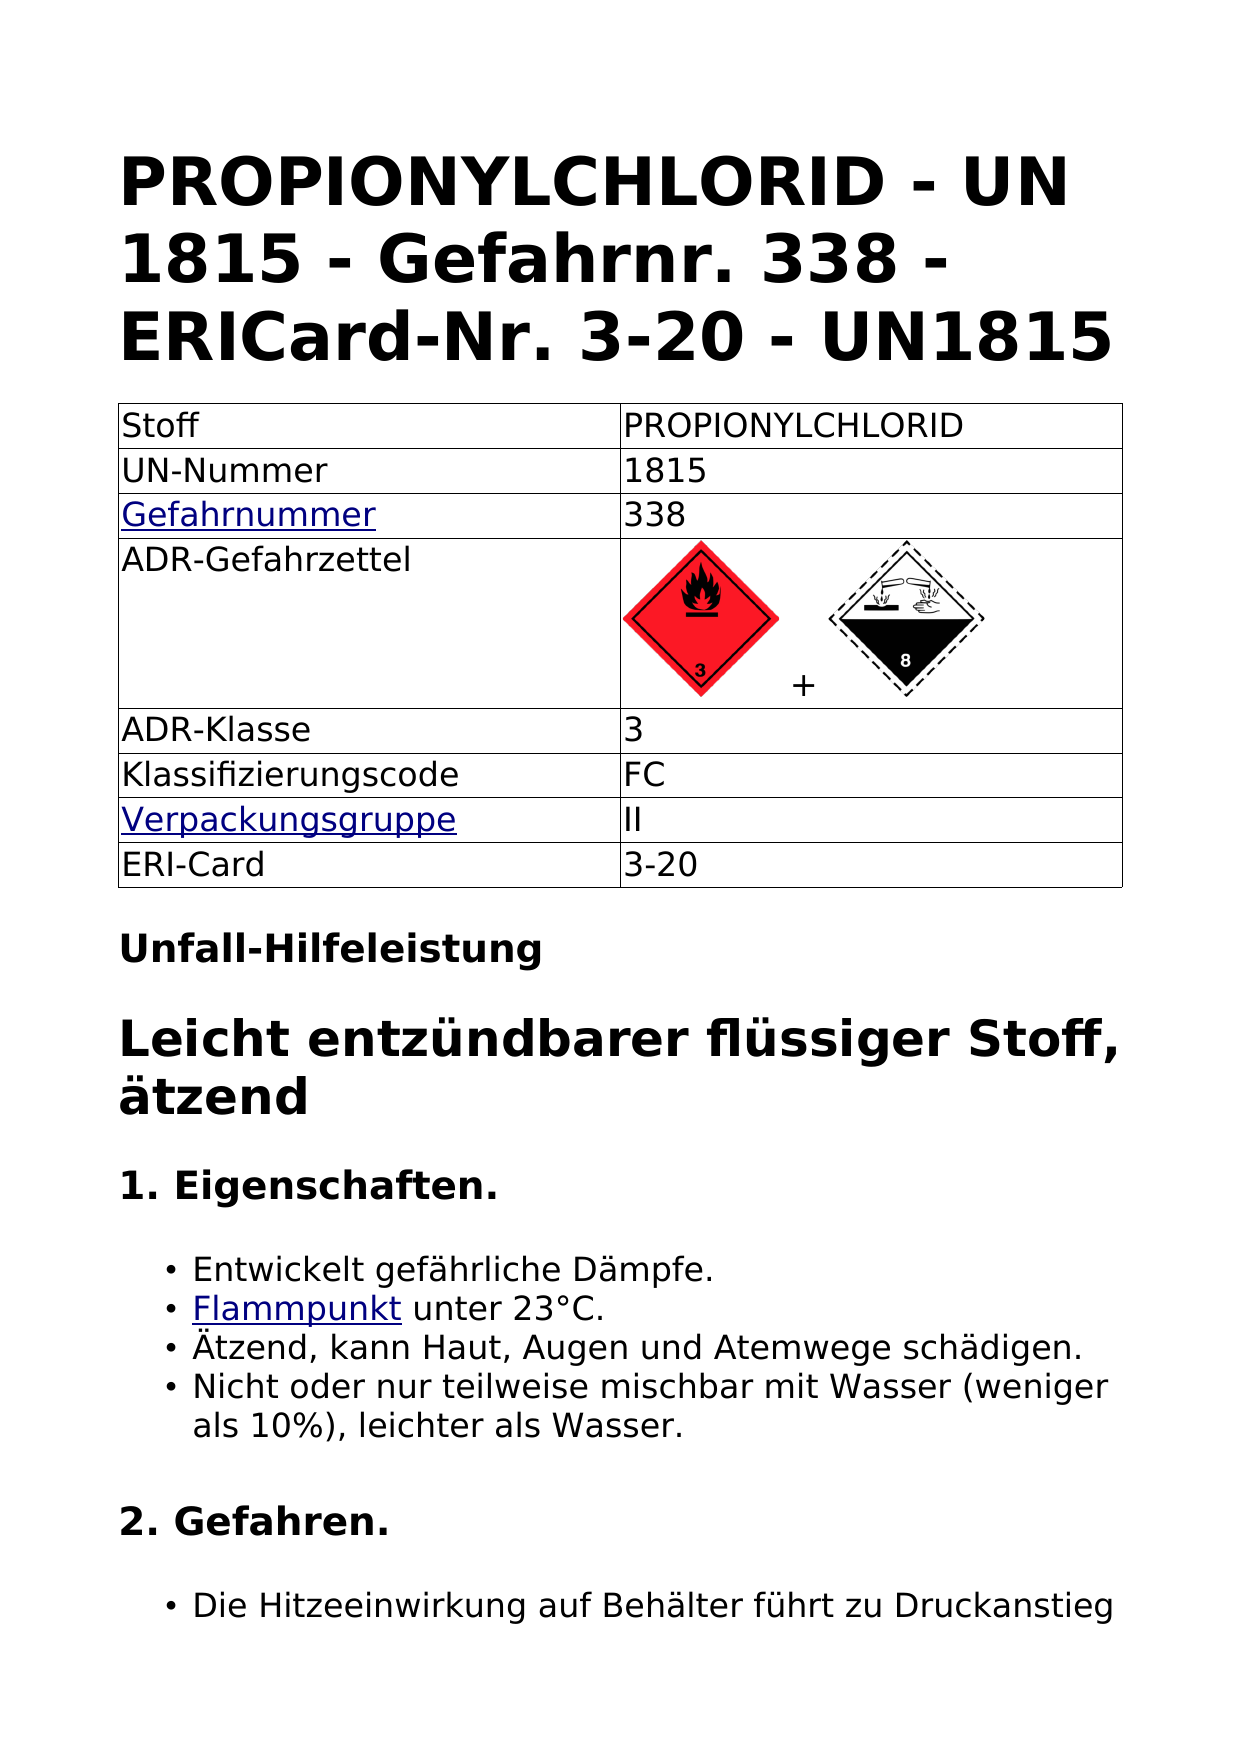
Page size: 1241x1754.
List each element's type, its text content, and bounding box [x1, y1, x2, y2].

table_cell 1815 [621, 449, 1122, 493]
table_cell 3 [621, 709, 1122, 752]
table_cell Klassifizierungscode [119, 754, 620, 797]
list Flammpunkt unter 23°C. [177, 1289, 1122, 1328]
table_cell 338 [621, 494, 1122, 538]
table_cell Gefahrnummer [119, 494, 620, 538]
subtitle Unfall-Hilfeleistung [118, 927, 1122, 972]
subtitle 2. Gefahren. [118, 1499, 1122, 1544]
subtitle PROPIONYLCHLORID - UN 1815 - Gefahrnr. 338 - ERICard-Nr. 3-20 - UN1815 [118, 143, 1122, 376]
table_cell UN-Nummer [119, 449, 620, 493]
table_header Stoff [119, 404, 620, 448]
list Ätzend, kann Haut, Augen und Atemwege schädigen. [177, 1328, 1122, 1367]
table_header PROPIONYLCHLORID [621, 404, 1122, 448]
subtitle Leicht entzündbarer flüssiger Stoff, ätzend [118, 1009, 1122, 1126]
table_cell FC [621, 754, 1122, 797]
list Die Hitzeeinwirkung auf Behälter führt zu Druckanstieg [177, 1587, 1122, 1625]
list Nicht oder nur teilweise mischbar mit Wasser (weniger als 10%), leichter als Wasser. [177, 1367, 1122, 1445]
table_cell Verpackungsgruppe [119, 798, 620, 842]
table_cell II [621, 798, 1122, 842]
subtitle 1. Eigenschaften. [118, 1163, 1122, 1209]
table_cell ADR-Gefahrzettel [119, 539, 620, 708]
list Entwickelt gefährliche Dämpfe. [177, 1251, 1122, 1289]
picture [622, 540, 780, 697]
table_cell 3-20 [621, 843, 1122, 887]
table_cell ERI-Card [119, 843, 620, 887]
picture [828, 540, 985, 697]
table_cell + [621, 539, 1122, 708]
table_cell ADR-Klasse [119, 709, 620, 752]
